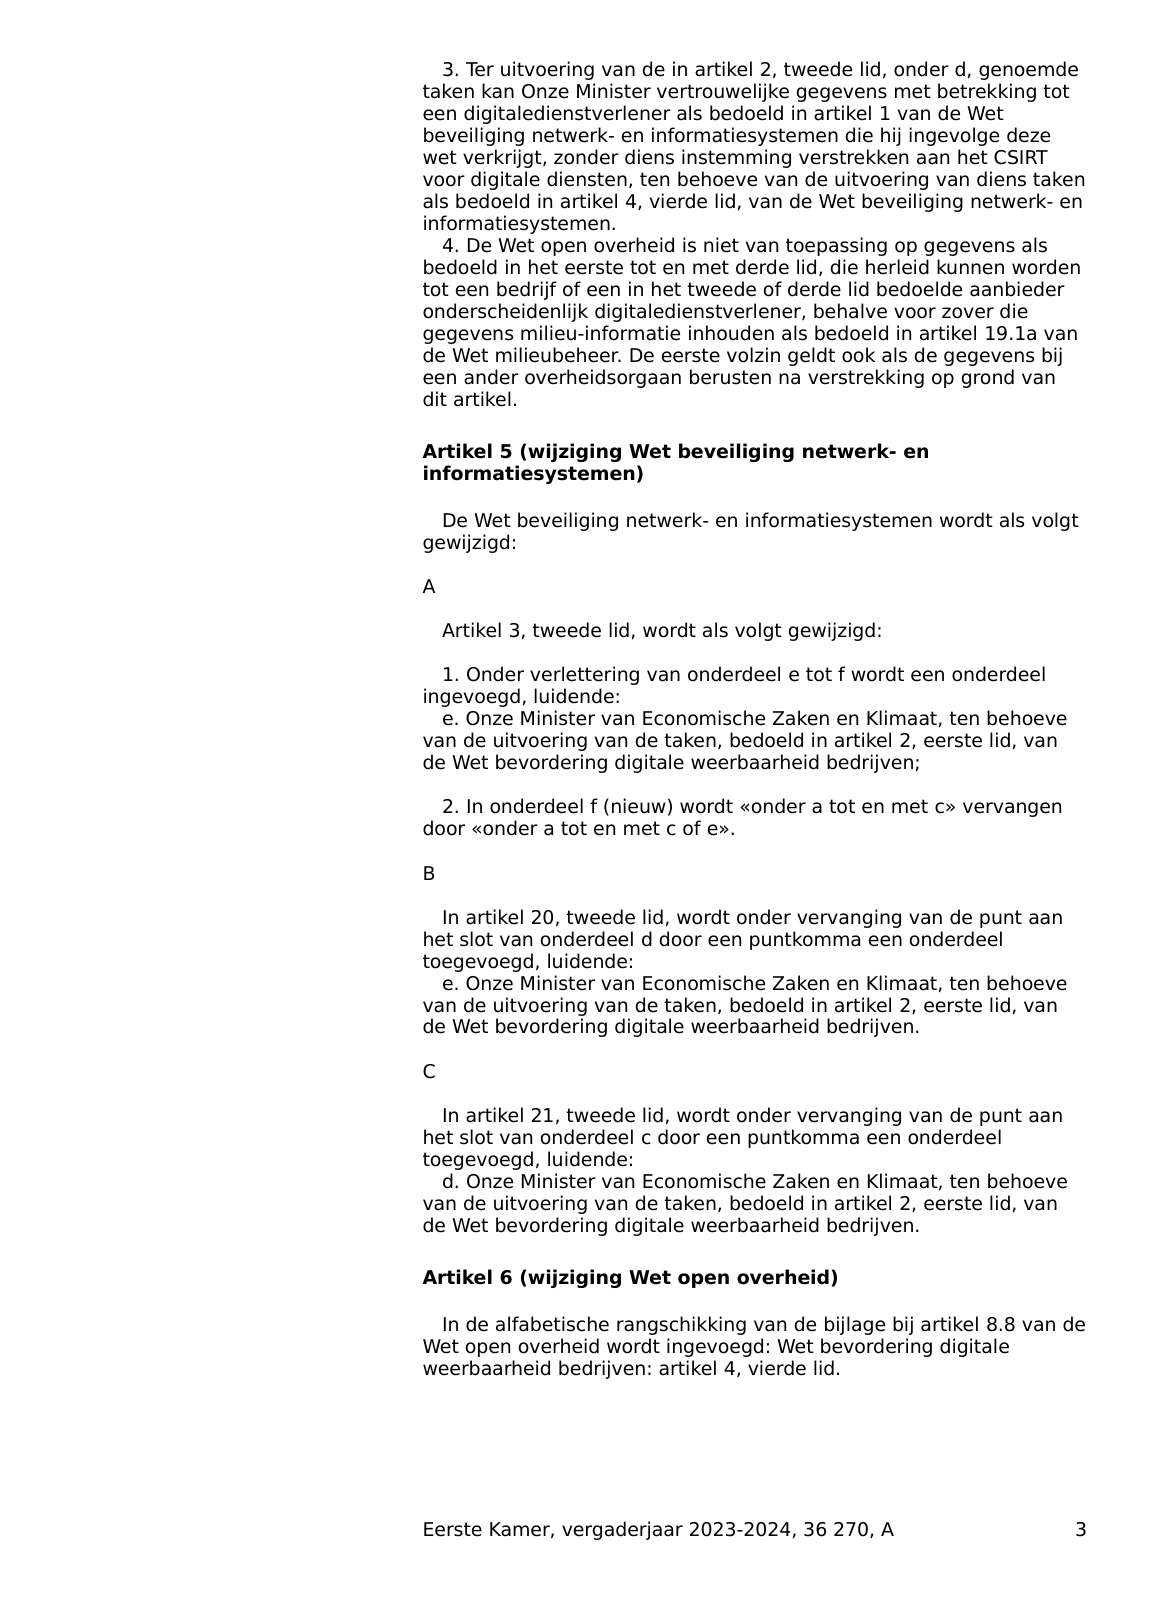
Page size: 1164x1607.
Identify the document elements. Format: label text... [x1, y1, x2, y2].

subtitle Artikel 5 (wijziging Wet beveiliging netwerk- en informatiesystemen) [422, 441, 1087, 485]
text In de alfabetische rangschikking van de bijlage bij artikel 8.8 van de Wet open overheid wordt ingevoegd: Wet bevordering digitale weerbaarheid bedrijven: artikel 4, vierde lid. [422, 1314, 1087, 1379]
text A [422, 576, 1087, 598]
text d. Onze Minister van Economische Zaken en Klimaat, ten behoeve van de uitvoering van de taken, bedoeld in artikel 2, eerste lid, van de Wet bevordering digitale weerbaarheid bedrijven. [422, 1171, 1087, 1237]
text 2. In onderdeel f (nieuw) wordt «onder a tot en met c» vervangen door «onder a tot en met c of e». [422, 796, 1087, 840]
text 1. Onder verlettering van onderdeel e tot f wordt een onderdeel ingevoegd, luidende: [422, 664, 1087, 708]
text e. Onze Minister van Economische Zaken en Klimaat, ten behoeve van de uitvoering van de taken, bedoeld in artikel 2, eerste lid, van de Wet bevordering digitale weerbaarheid bedrijven; [422, 708, 1087, 774]
text In artikel 21, tweede lid, wordt onder vervanging van de punt aan het slot van onderdeel c door een puntkomma een onderdeel toegevoegd, luidende: [422, 1105, 1087, 1171]
text In artikel 20, tweede lid, wordt onder vervanging van de punt aan het slot van onderdeel d door een puntkomma een onderdeel toegevoegd, luidende: [422, 907, 1087, 972]
text 3. Ter uitvoering van de in artikel 2, tweede lid, onder d, genoemde taken kan Onze Minister vertrouwelijke gegevens met betrekking tot een digitaledienstverlener als bedoeld in artikel 1 van de Wet beveiliging netwerk- en informatiesystemen die hij ingevolge deze wet verkrijgt, zonder diens instemming verstrekken aan het CSIRT voor digitale diensten, ten behoeve van de uitvoering van diens taken als bedoeld in artikel 4, vierde lid, van de Wet beveiliging netwerk- en informatiesystemen. [422, 59, 1087, 235]
text e. Onze Minister van Economische Zaken en Klimaat, ten behoeve van de uitvoering van de taken, bedoeld in artikel 2, eerste lid, van de Wet bevordering digitale weerbaarheid bedrijven. [422, 972, 1087, 1038]
text B [422, 862, 1087, 884]
text De Wet beveiliging netwerk- en informatiesystemen wordt als volgt gewijzigd: [422, 510, 1087, 554]
text 4. De Wet open overheid is niet van toepassing op gegevens als bedoeld in het eerste tot en met derde lid, die herleid kunnen worden tot een bedrijf of een in het tweede of derde lid bedoelde aanbieder onderscheidenlijk digitaledienstverlener, behalve voor zover die gegevens milieu-informatie inhouden als bedoeld in artikel 19.1a van de Wet milieubeheer. De eerste volzin geldt ook als de gegevens bij een ander overheidsorgaan berusten na verstrekking op grond van dit artikel. [422, 235, 1087, 411]
subtitle Artikel 6 (wijziging Wet open overheid) [422, 1267, 1087, 1289]
text Artikel 3, tweede lid, wordt als volgt gewijzigd: [422, 620, 1087, 642]
text C [422, 1061, 1087, 1083]
